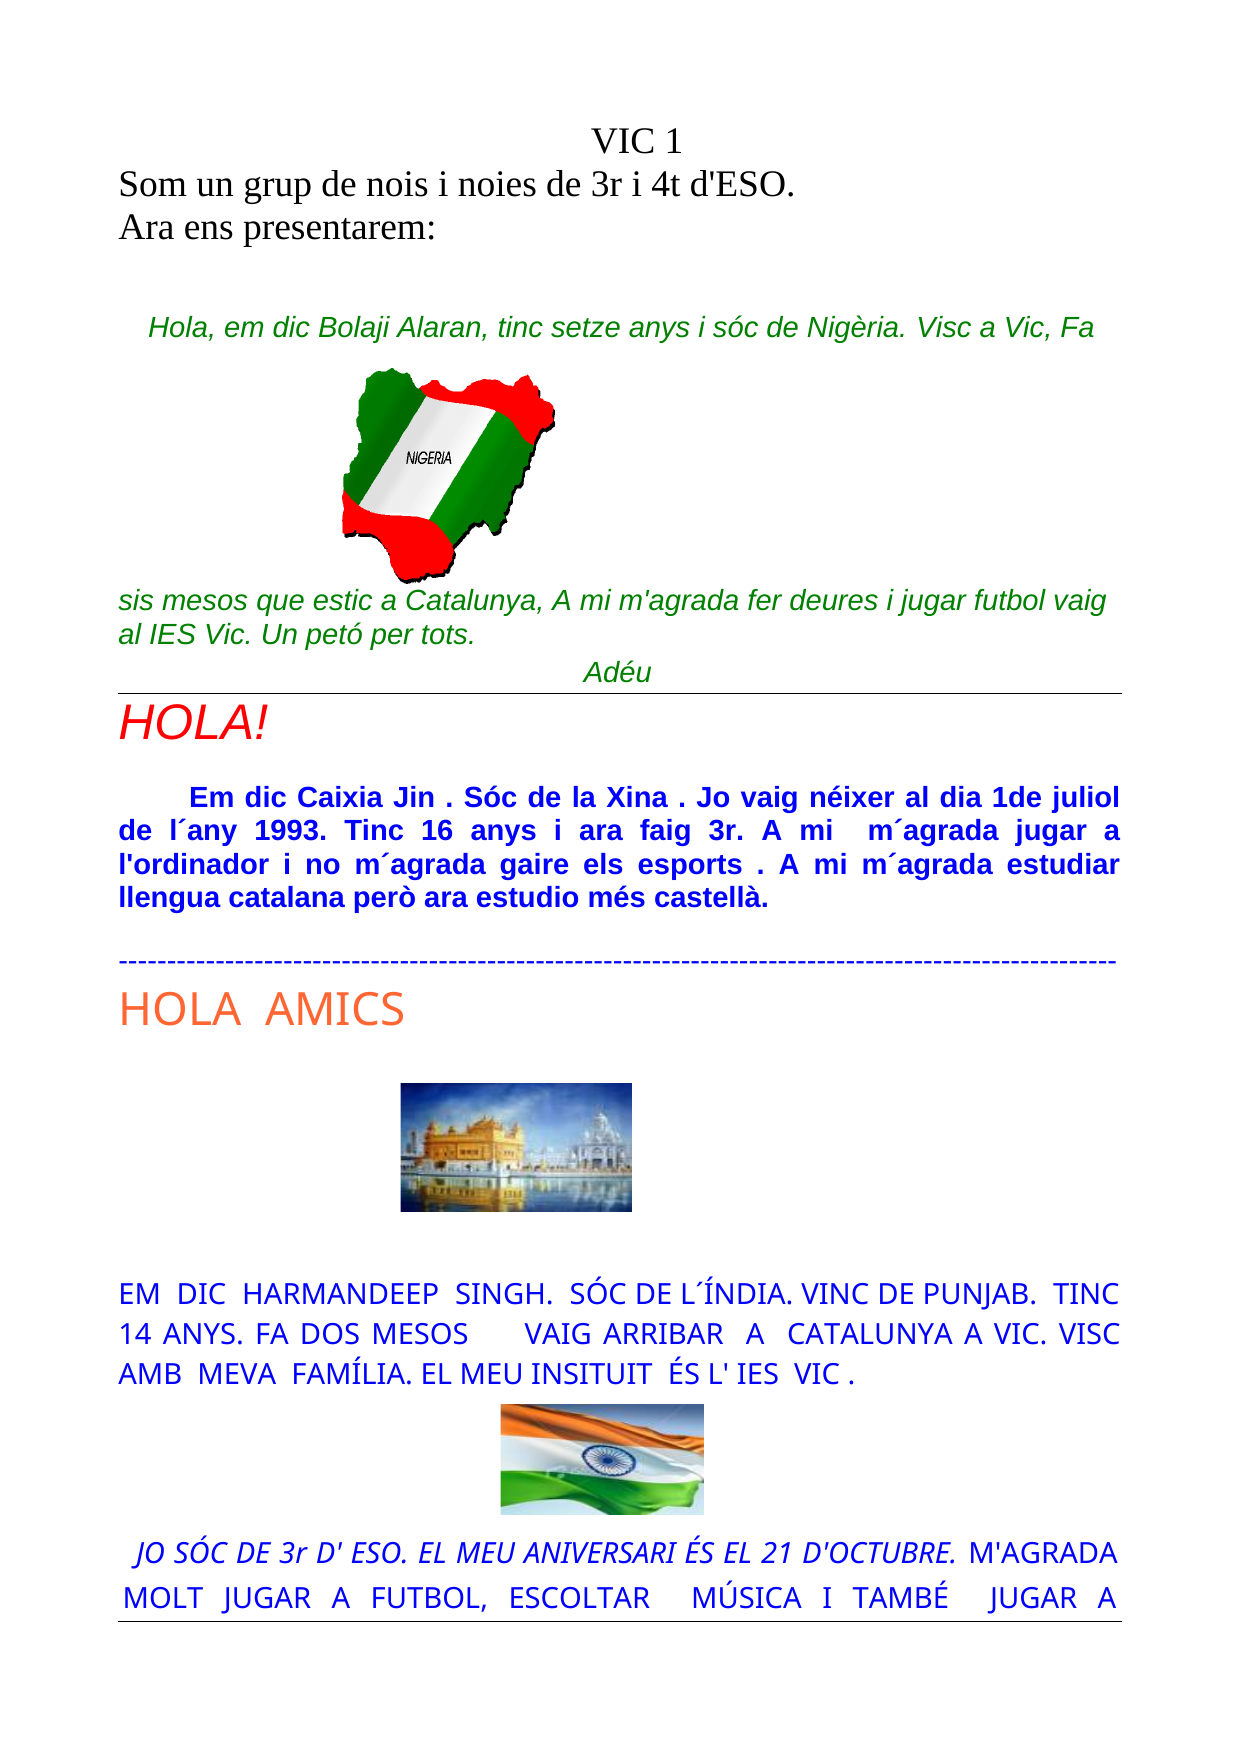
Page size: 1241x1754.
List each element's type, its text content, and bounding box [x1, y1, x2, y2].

picture [341, 367, 556, 584]
text VIC 1 [118, 118, 1122, 161]
text -------------------------------------------------------------------------------------------------------HOLA AMICS [118, 943, 1122, 1039]
text Hola, em dic Bolaji Alaran, tinc setze anys i sóc de Nigèria. Visc a Vic, Fa sis mesos que estic a Catalunya, A mi m'agrada fer deures i jugar futbol vaig al IES Vic. Un petó per tots. [118, 291, 1122, 650]
text JO SÓC DE 3r D' ESO. EL MEU ANIVERSARI ÉS EL 21 D'OCTUBRE. M'AGRADA MOLT JUGAR A FUTBOL, ESCOLTAR MÚSICA I TAMBÉ JUGAR A [118, 1393, 1122, 1621]
text Em dic Caixia Jin . Sóc de la Xina . Jo vaig néixer al dia 1de juliol de l´any 1993. Tinc 16 anys i ara faig 3r. A mi m´agrada jugar a l'ordinador i no m´agrada gaire els esports . A mi m´agrada estudiar llengua catalana però ara estudio més castellà. [118, 779, 1122, 914]
text HOLA! [118, 694, 1122, 750]
text EM DIC HARMANDEEP SINGH. SÓC DE L´ÍNDIA. VINC DE PUNJAB. TINC 14 ANYS. FA DOS MESOS VAIG ARRIBAR A CATALUNYA A VIC. VISC AMB MEVA FAMÍLIA. EL MEU INSITUIT ÉS L' IES VIC . [118, 1274, 1122, 1393]
text Som un grup de nois i noies de 3r i 4t d'ESO. [118, 161, 1122, 204]
text Adéu [118, 650, 1122, 693]
picture [500, 1404, 704, 1515]
picture [400, 1083, 632, 1212]
text Ara ens presentarem: [118, 204, 1122, 247]
